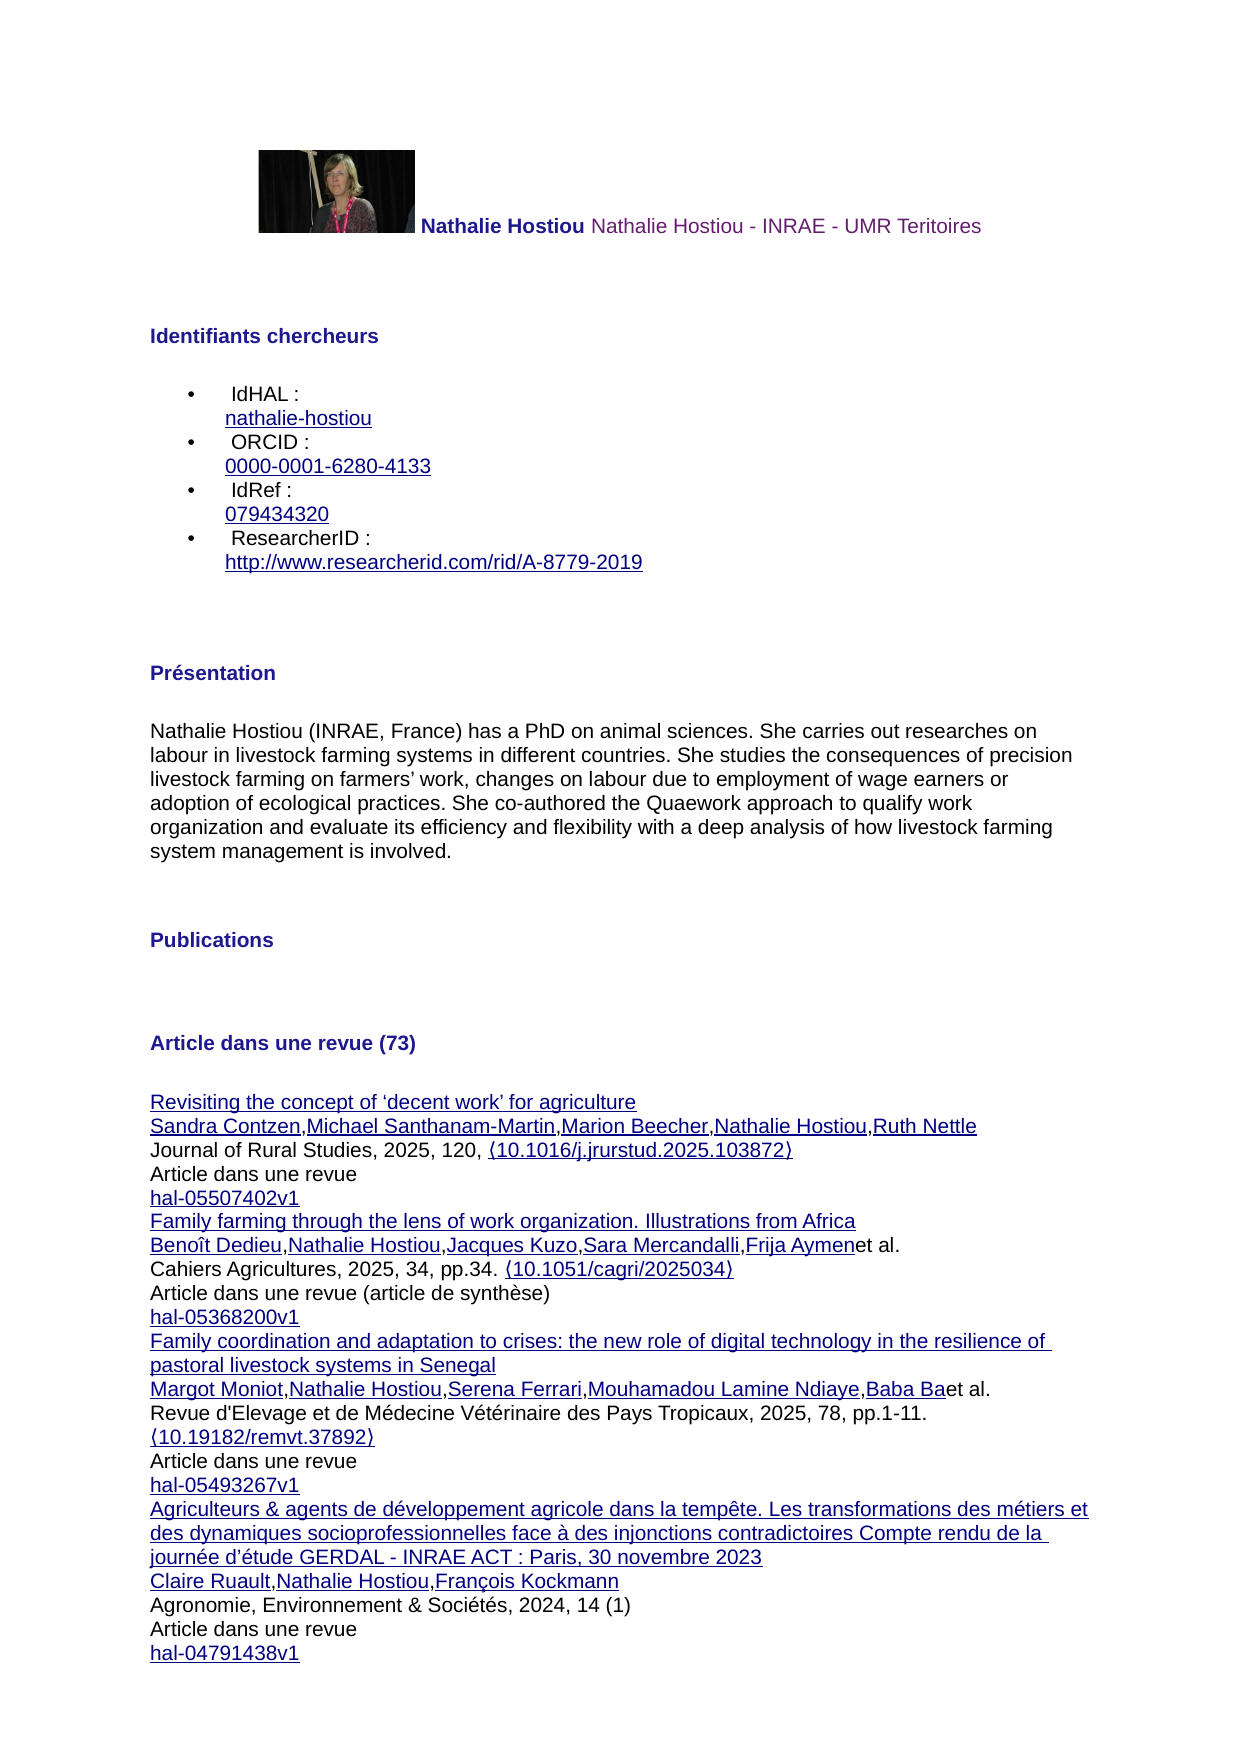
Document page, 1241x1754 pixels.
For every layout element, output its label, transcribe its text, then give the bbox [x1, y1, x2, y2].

subtitle Publications [150, 928, 1090, 952]
list IdRef : [187, 478, 1090, 502]
subtitle Nathalie Hostiou Nathalie Hostiou - INRAE - UMR Teritoires [150, 150, 1090, 237]
table_cell Family coordination and adaptation to crises: the new role of digital technology in the resilience of pastoral livestock systems in Senegal Margot Moniot,Nathalie Hostiou,Serena Ferrari,Mouhamadou Lamine Ndiaye,Baba Baet al. Revue d'Elevage et de Médecine Vétérinaire des Pays Tropicaux, 2025, 78, pp.1-11. ⟨10.19182/remvt.37892⟩ Article dans une revue hal-05493267v1 [150, 1329, 1090, 1497]
subtitle Identifiants chercheurs [150, 324, 1090, 348]
subtitle Présentation [150, 660, 1090, 684]
subtitle Article dans une revue (73) [150, 1031, 1090, 1055]
list nathalie-hostiou [187, 406, 1090, 430]
list IdHAL : [187, 382, 1090, 406]
list 079434320 [187, 502, 1090, 526]
list http://www.researcherid.com/rid/A-8779-2019 [187, 550, 1090, 574]
list ResearcherID : [187, 526, 1090, 550]
list ORCID : [187, 430, 1090, 454]
list 0000-0001-6280-4133 [187, 454, 1090, 478]
table_cell Agriculteurs & agents de développement agricole dans la tempête. Les transformations des métiers et des dynamiques socioprofessionnelles face à des injonctions contradictoires Compte rendu de la journée d’étude GERDAL - INRAE ACT : Paris, 30 novembre 2023 Claire Ruault,Nathalie Hostiou,François Kockmann Agronomie, Environnement & Sociétés, 2024, 14 (1) Article dans une revue hal-04791438v1 [150, 1497, 1090, 1664]
text Nathalie Hostiou (INRAE, France) has a PhD on animal sciences. She carries out researches on labour in livestock farming systems in different countries. She studies the consequences of precision livestock farming on farmers’ work, changes on labour due to employment of wage earners or adoption of ecological practices. She co-authored the Quaework approach to qualify work organization and evaluate its efficiency and flexibility with a deep analysis of how livestock farming system management is involved. [150, 719, 1090, 862]
picture [258, 150, 415, 233]
table_header Revisiting the concept of ‘decent work’ for agriculture Sandra Contzen,Michael Santhanam-Martin,Marion Beecher,Nathalie Hostiou,Ruth Nettle Journal of Rural Studies, 2025, 120, ⟨10.1016/j.jrurstud.2025.103872⟩ Article dans une revue hal-05507402v1 [150, 1090, 1090, 1209]
table_cell Family farming through the lens of work organization. Illustrations from Africa Benoît Dedieu,Nathalie Hostiou,Jacques Kuzo,Sara Mercandalli,Frija Aymenet al. Cahiers Agricultures, 2025, 34, pp.34. ⟨10.1051/cagri/2025034⟩ Article dans une revue (article de synthèse) hal-05368200v1 [150, 1209, 1090, 1329]
